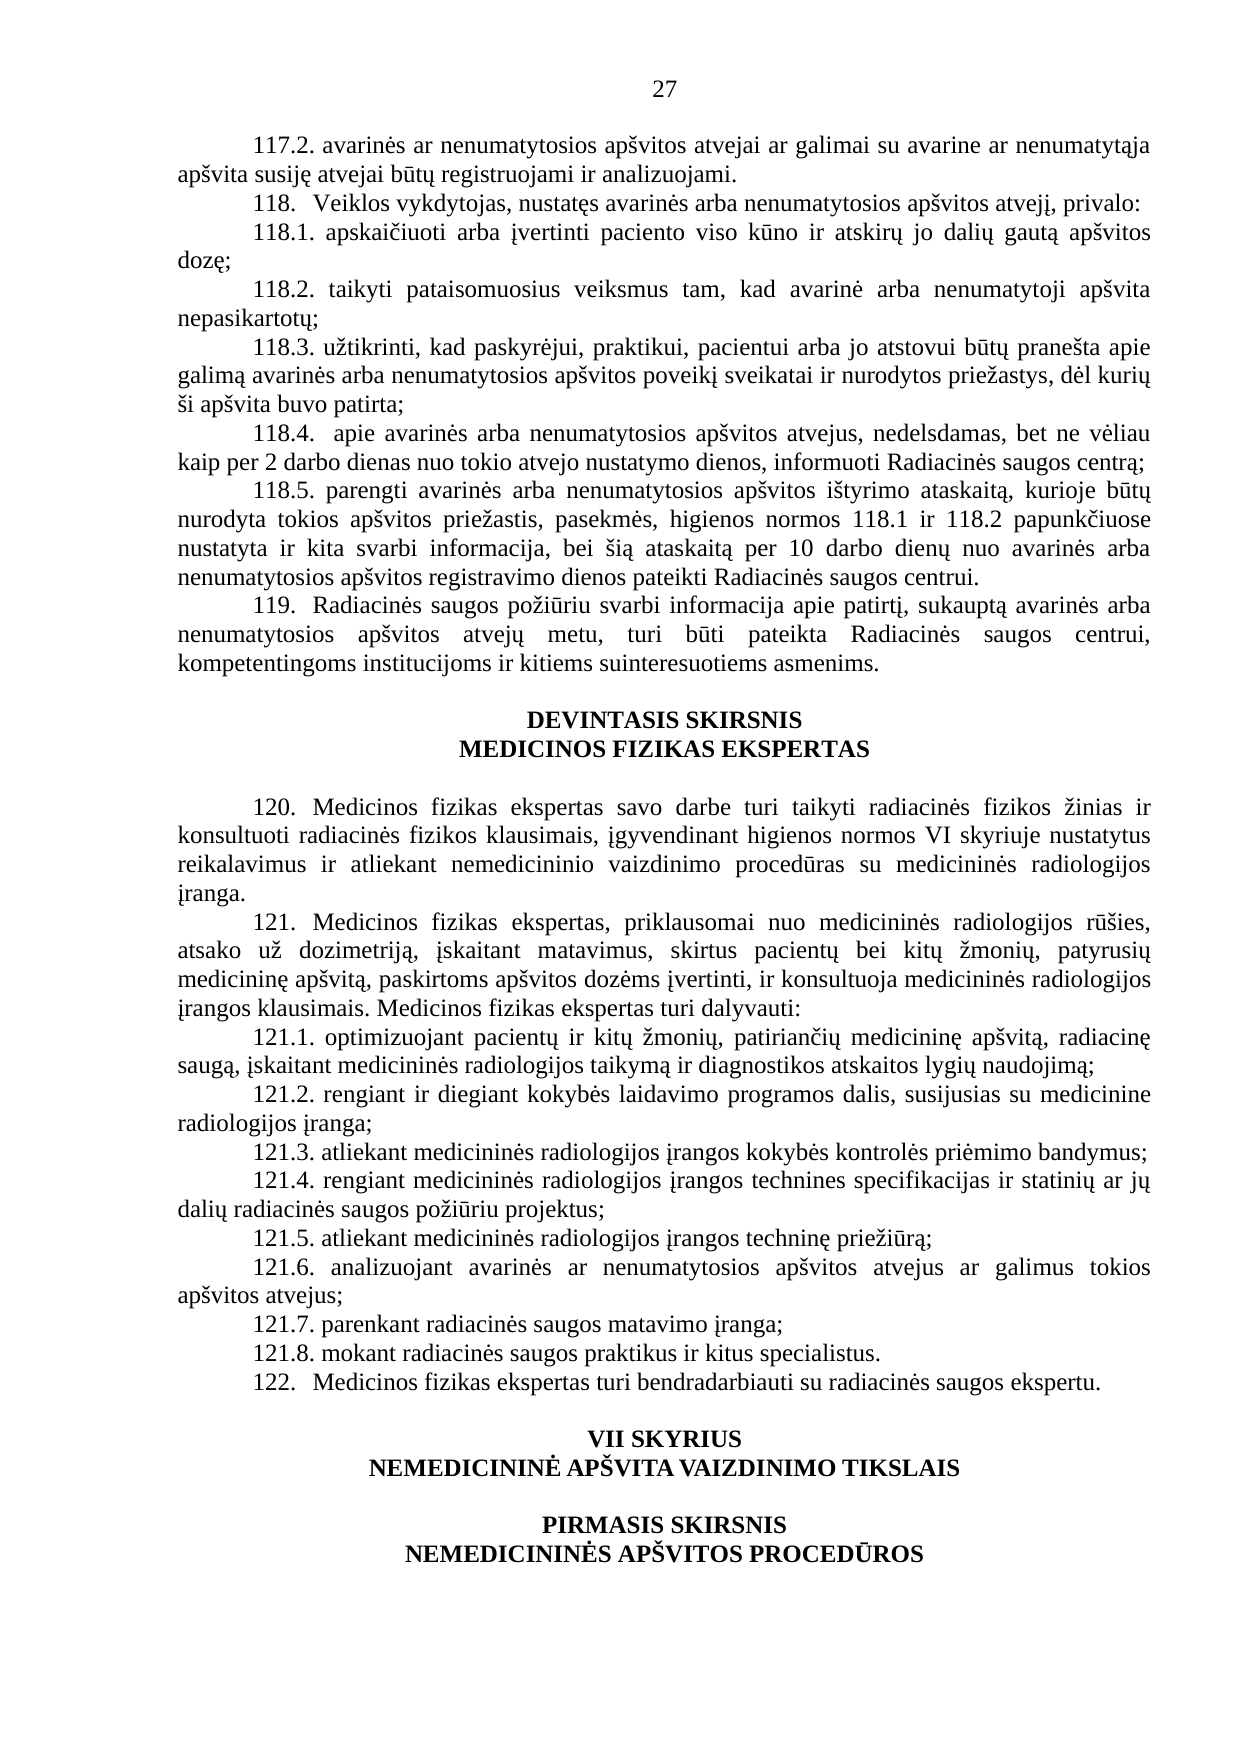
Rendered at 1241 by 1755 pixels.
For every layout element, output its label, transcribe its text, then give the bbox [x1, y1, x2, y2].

text 118.2. taikyti pataisomuosius veiksmus tam, kad avarinė arba nenumatytoji apšvita nepasikartotų; [177, 274, 1152, 332]
subtitle PIRMASIS SKIRSNIS [177, 1511, 1152, 1539]
text 118.1. apskaičiuoti arba įvertinti paciento viso kūno ir atskirų jo dalių gautą apšvitos dozę; [177, 217, 1152, 274]
text 121.2. rengiant ir diegiant kokybės laidavimo programos dalis, susijusias su medicinine radiologijos įranga; [177, 1079, 1152, 1137]
subtitle NEMEDICININĖS APŠVITOS PROCEDŪROS [177, 1539, 1152, 1568]
text 121.1. optimizuojant pacientų ir kitų žmonių, patiriančių medicininę apšvitą, radiacinę saugą, įskaitant medicininės radiologijos taikymą ir diagnostikos atskaitos lygių naudojimą; [177, 1022, 1152, 1079]
text 122. Medicinos fizikas ekspertas turi bendradarbiauti su radiacinės saugos ekspertu. [177, 1367, 1152, 1396]
text 121.5. atliekant medicininės radiologijos įrangos techninę priežiūrą; [177, 1223, 1152, 1252]
text 119. Radiacinės saugos požiūriu svarbi informacija apie patirtį, sukauptą avarinės arba nenumatytosios apšvitos atvejų metu, turi būti pateikta Radiacinės saugos centrui, kompetentingoms institucijoms ir kitiems suinteresuotiems asmenims. [177, 591, 1152, 677]
text 117.2. avarinės ar nenumatytosios apšvitos atvejai ar galimai su avarine ar nenumatytąja apšvita susiję atvejai būtų registruojami ir analizuojami. [177, 131, 1152, 188]
text VII SKYRIUS [177, 1424, 1152, 1453]
text NEMEDICININĖ APŠVITA VAIZDINIMO TIKSLAIS [177, 1453, 1152, 1482]
text 121. Medicinos fizikas ekspertas, priklausomai nuo medicininės radiologijos rūšies, atsako už dozimetriją, įskaitant matavimus, skirtus pacientų bei kitų žmonių, patyrusių medicininę apšvitą, paskirtoms apšvitos dozėms įvertinti, ir konsultuoja medicininės radiologijos įrangos klausimais. Medicinos fizikas ekspertas turi dalyvauti: [177, 907, 1152, 1022]
text 120. Medicinos fizikas ekspertas savo darbe turi taikyti radiacinės fizikos žinias ir konsultuoti radiacinės fizikos klausimais, įgyvendinant higienos normos VI skyriuje nustatytus reikalavimus ir atliekant nemedicininio vaizdinimo procedūras su medicininės radiologijos įranga. [177, 792, 1152, 907]
text 121.4. rengiant medicininės radiologijos įrangos technines specifikacijas ir statinių ar jų dalių radiacinės saugos požiūriu projektus; [177, 1166, 1152, 1223]
text 121.7. parenkant radiacinės saugos matavimo įranga; [177, 1309, 1152, 1338]
text 118.5. parengti avarinės arba nenumatytosios apšvitos ištyrimo ataskaitą, kurioje būtų nurodyta tokios apšvitos priežastis, pasekmės, higienos normos 118.1 ir 118.2 papunkčiuose nustatyta ir kita svarbi informacija, bei šią ataskaitą per 10 darbo dienų nuo avarinės arba nenumatytosios apšvitos registravimo dienos pateikti Radiacinės saugos centrui. [177, 476, 1152, 591]
text 121.8. mokant radiacinės saugos praktikus ir kitus specialistus. [177, 1338, 1152, 1367]
text 118.4. apie avarinės arba nenumatytosios apšvitos atvejus, nedelsdamas, bet ne vėliau kaip per 2 darbo dienas nuo tokio atvejo nustatymo dienos, informuoti Radiacinės saugos centrą; [177, 418, 1152, 476]
text 121.6. analizuojant avarinės ar nenumatytosios apšvitos atvejus ar galimus tokios apšvitos atvejus; [177, 1252, 1152, 1309]
text 118.3. užtikrinti, kad paskyrėjui, praktikui, pacientui arba jo atstovui būtų pranešta apie galimą avarinės arba nenumatytosios apšvitos poveikį sveikatai ir nurodytos priežastys, dėl kurių ši apšvita buvo patirta; [177, 332, 1152, 418]
text 121.3. atliekant medicininės radiologijos įrangos kokybės kontrolės priėmimo bandymus; [177, 1137, 1152, 1166]
subtitle MEDICINOS FIZIKAS EKSPERTAS [177, 734, 1152, 763]
text 118. Veiklos vykdytojas, nustatęs avarinės arba nenumatytosios apšvitos atvejį, privalo: [177, 188, 1152, 217]
subtitle DEVINTASIS SKIRSNIS [177, 706, 1152, 734]
